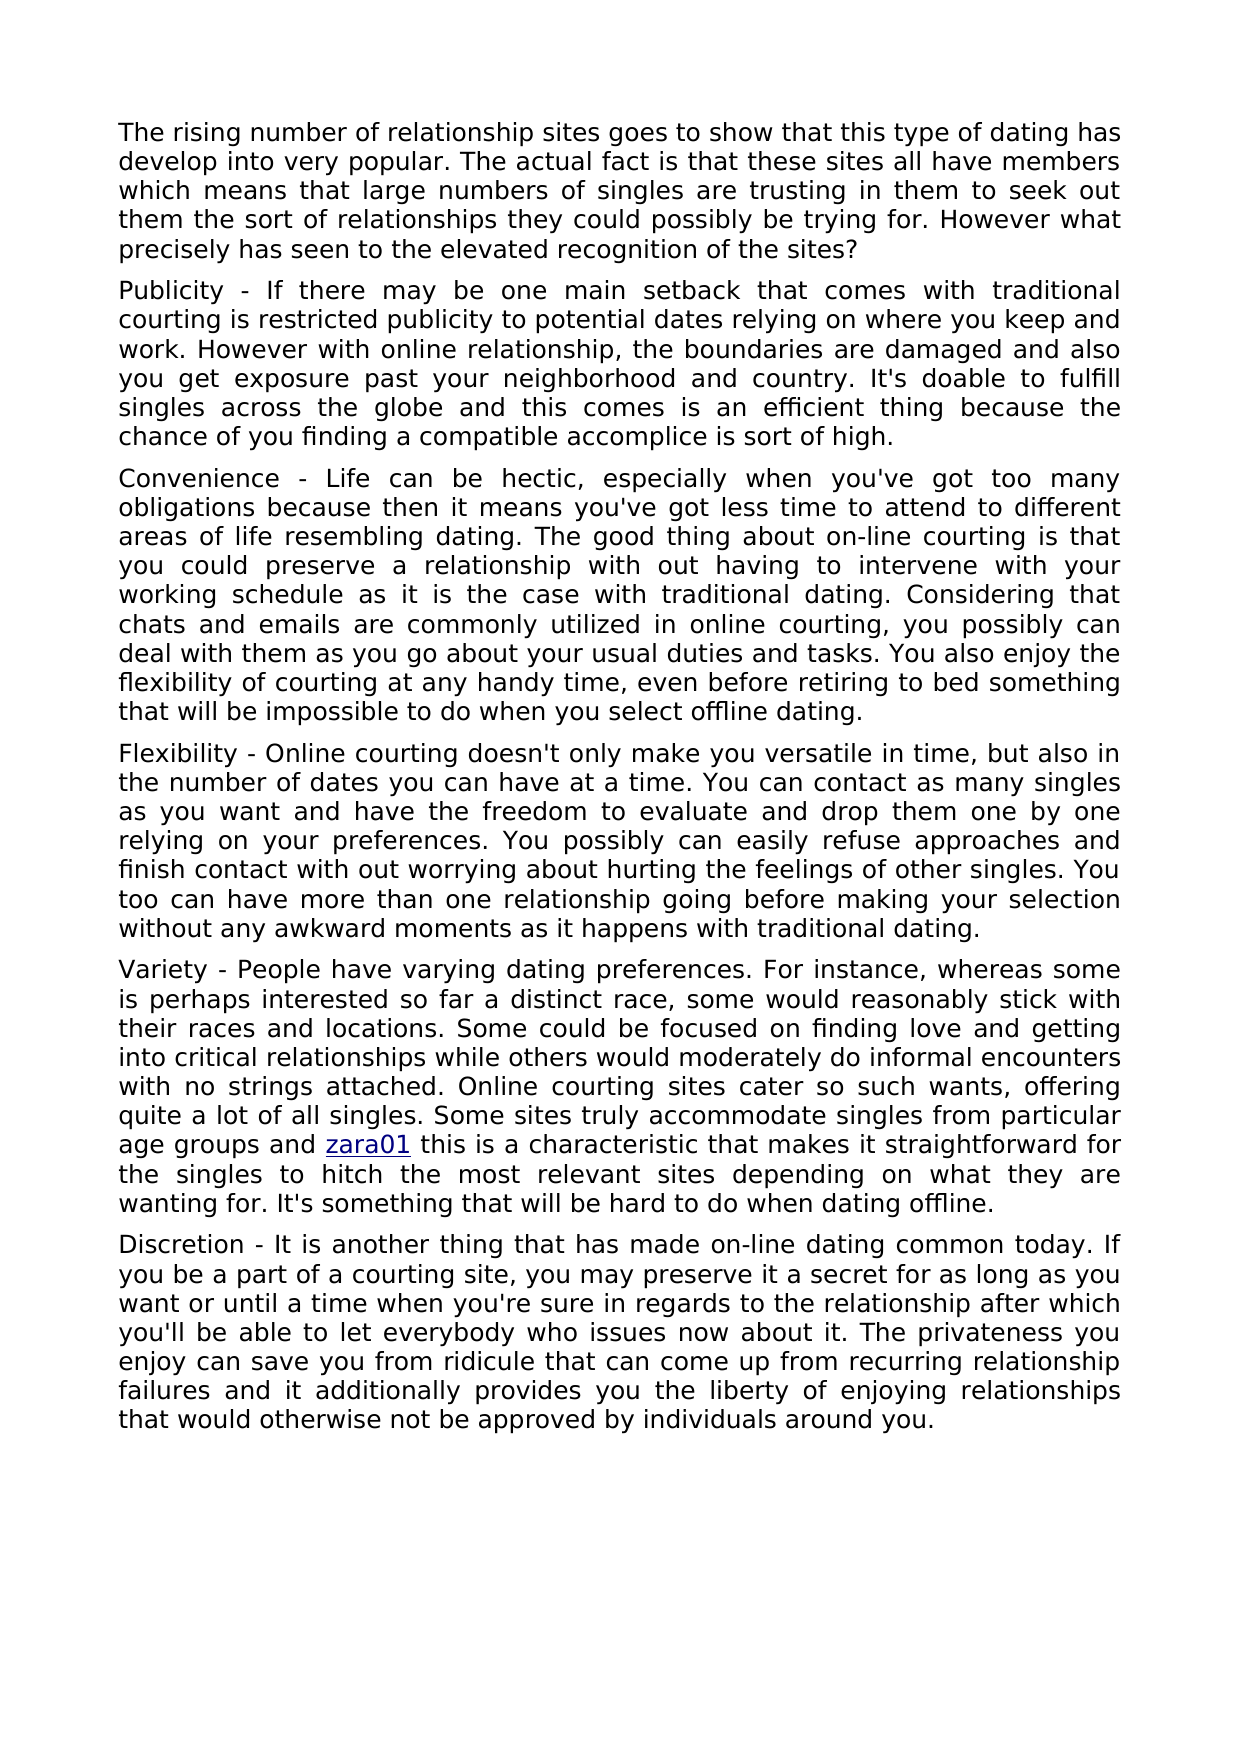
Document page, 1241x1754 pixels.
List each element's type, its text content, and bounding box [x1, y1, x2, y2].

text Discretion - It is another thing that has made on-line dating common today. If you be a part of a courting site, you may preserve it a secret for as long as you want or until a time when you're sure in regards to the relationship after which you'll be able to let everybody who issues now about it. The privateness you enjoy can save you from ridicule that can come up from recurring relationship failures and it additionally provides you the liberty of enjoying relationships that would otherwise not be approved by individuals around you. [118, 1231, 1122, 1435]
text Flexibility - Online courting doesn't only make you versatile in time, but also in the number of dates you can have at a time. You can contact as many singles as you want and have the freedom to evaluate and drop them one by one relying on your preferences. You possibly can easily refuse approaches and finish contact with out worrying about hurting the feelings of other singles. You too can have more than one relationship going before making your selection without any awkward moments as it happens with traditional dating. [118, 739, 1122, 943]
text The rising number of relationship sites goes to show that this type of dating has develop into very popular. The actual fact is that these sites all have members which means that large numbers of singles are trusting in them to seek out them the sort of relationships they could possibly be trying for. However what precisely has seen to the elevated recognition of the sites? [118, 118, 1122, 264]
text Variety - People have varying dating preferences. For instance, whereas some is perhaps interested so far a distinct race, some would reasonably stick with their races and locations. Some could be focused on finding love and getting into critical relationships while others would moderately do informal encounters with no strings attached. Online courting sites cater so such wants, offering quite a lot of all singles. Some sites truly accommodate singles from particular age groups and zara01 this is a characteristic that makes it straightforward for the singles to hitch the most relevant sites depending on what they are wanting for. It's something that will be hard to do when dating offline. [118, 956, 1122, 1218]
text Convenience - Life can be hectic, especially when you've got too many obligations because then it means you've got less time to attend to different areas of life resembling dating. The good thing about on-line courting is that you could preserve a relationship with out having to intervene with your working schedule as it is the case with traditional dating. Considering that chats and emails are commonly utilized in online courting, you possibly can deal with them as you go about your usual duties and tasks. You also enjoy the flexibility of courting at any handy time, even before retiring to bed something that will be impossible to do when you select offline dating. [118, 464, 1122, 726]
text Publicity - If there may be one main setback that comes with traditional courting is restricted publicity to potential dates relying on where you keep and work. However with online relationship, the boundaries are damaged and also you get exposure past your neighborhood and country. It's doable to fulfill singles across the globe and this comes is an efficient thing because the chance of you finding a compatible accomplice is sort of high. [118, 276, 1122, 451]
